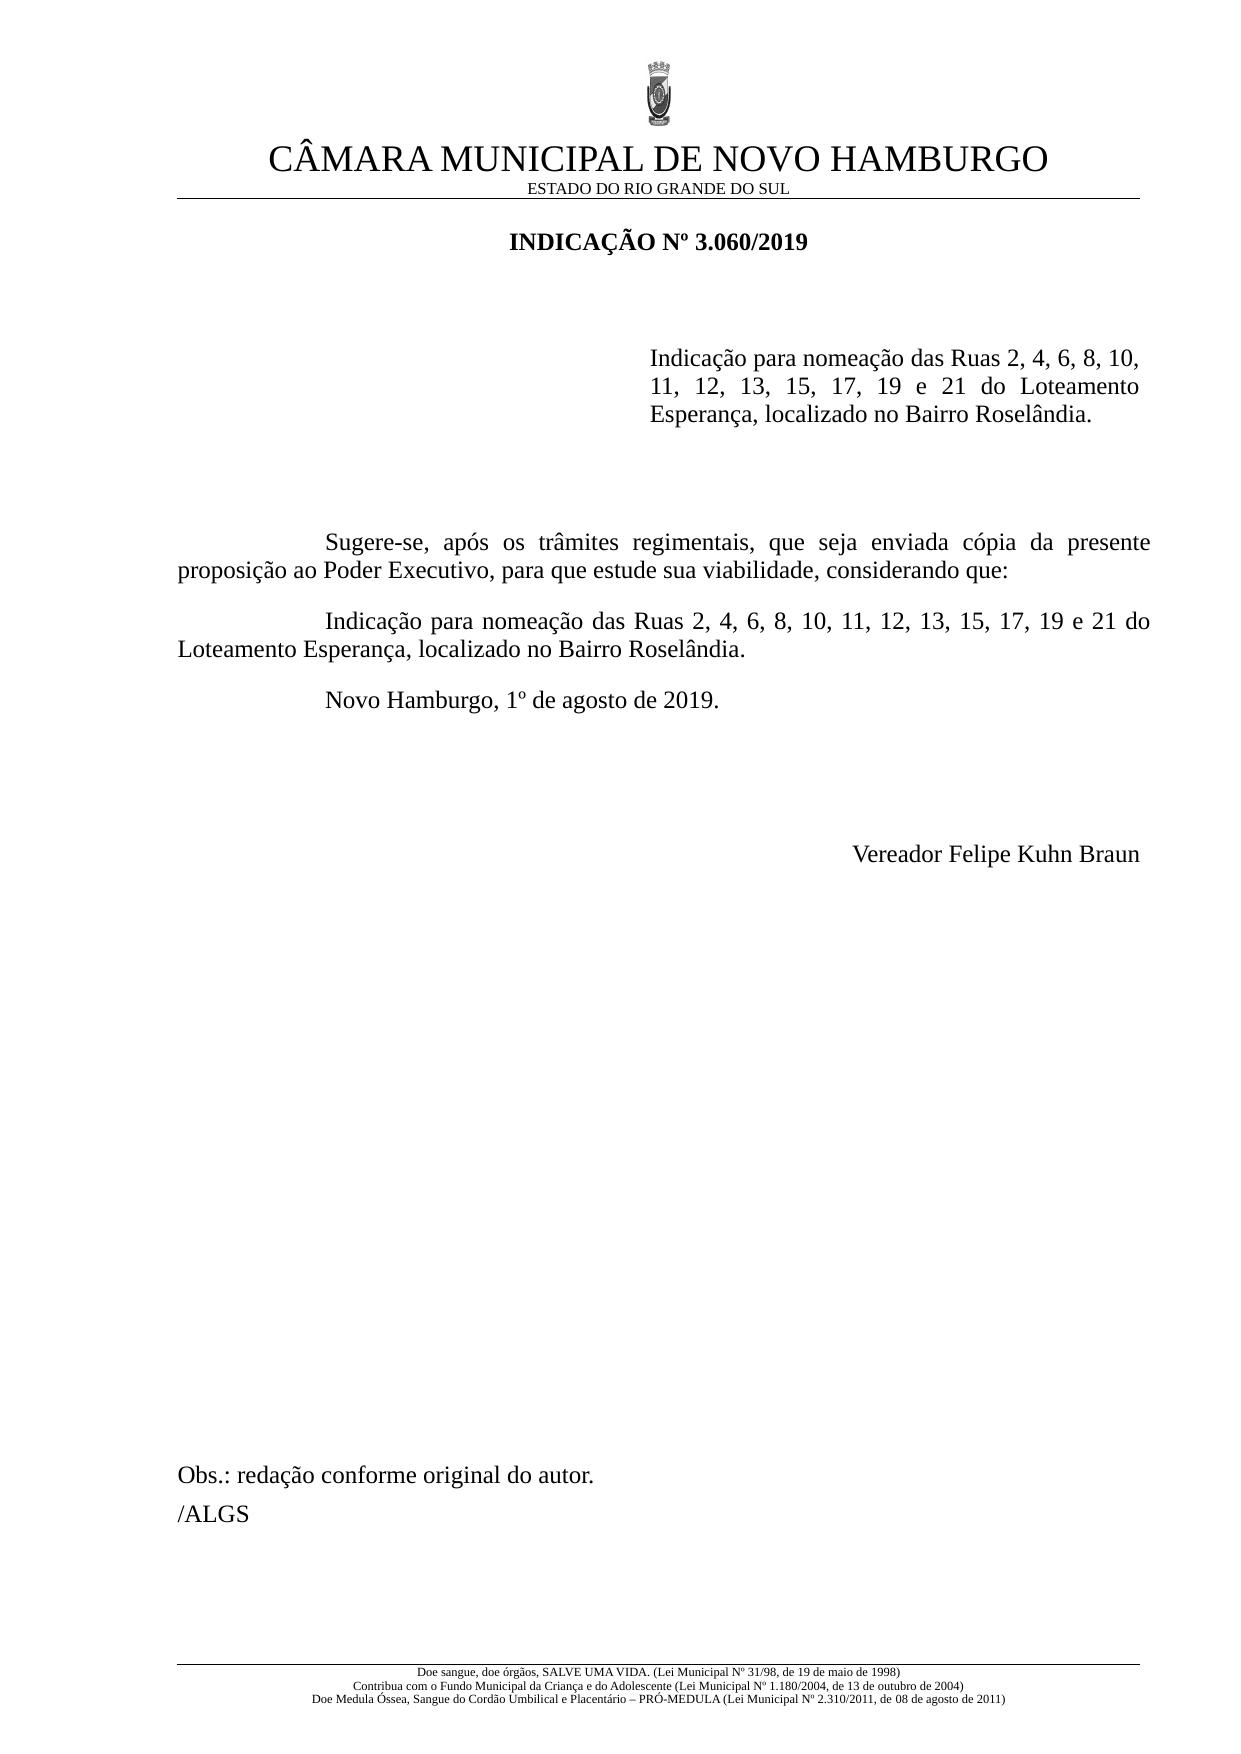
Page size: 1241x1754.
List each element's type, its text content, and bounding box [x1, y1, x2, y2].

text Obs.: redação conforme original do autor. [177, 1461, 1140, 1489]
text Novo Hamburgo, 1º de agosto de 2019. [177, 686, 1140, 714]
text Indicação para nomeação das Ruas 2, 4, 6, 8, 10, 11, 12, 13, 15, 17, 19 e 21 do Loteamento Esperança, localizado no Bairro Roselândia. [649, 344, 1140, 428]
text INDICAÇÃO Nº 3.060/2019 [177, 228, 1140, 256]
text Sugere-se, após os trâmites regimentais, que seja enviada cópia da presente proposição ao Poder Executivo, para que estude sua viabilidade, considerando que: [177, 528, 1152, 583]
text Vereador Felipe Kuhn Braun [177, 840, 1140, 867]
text Indicação para nomeação das Ruas 2, 4, 6, 8, 10, 11, 12, 13, 15, 17, 19 e 21 do Loteamento Esperança, localizado no Bairro Roselândia. [177, 607, 1152, 662]
text /ALGS [177, 1501, 1140, 1528]
